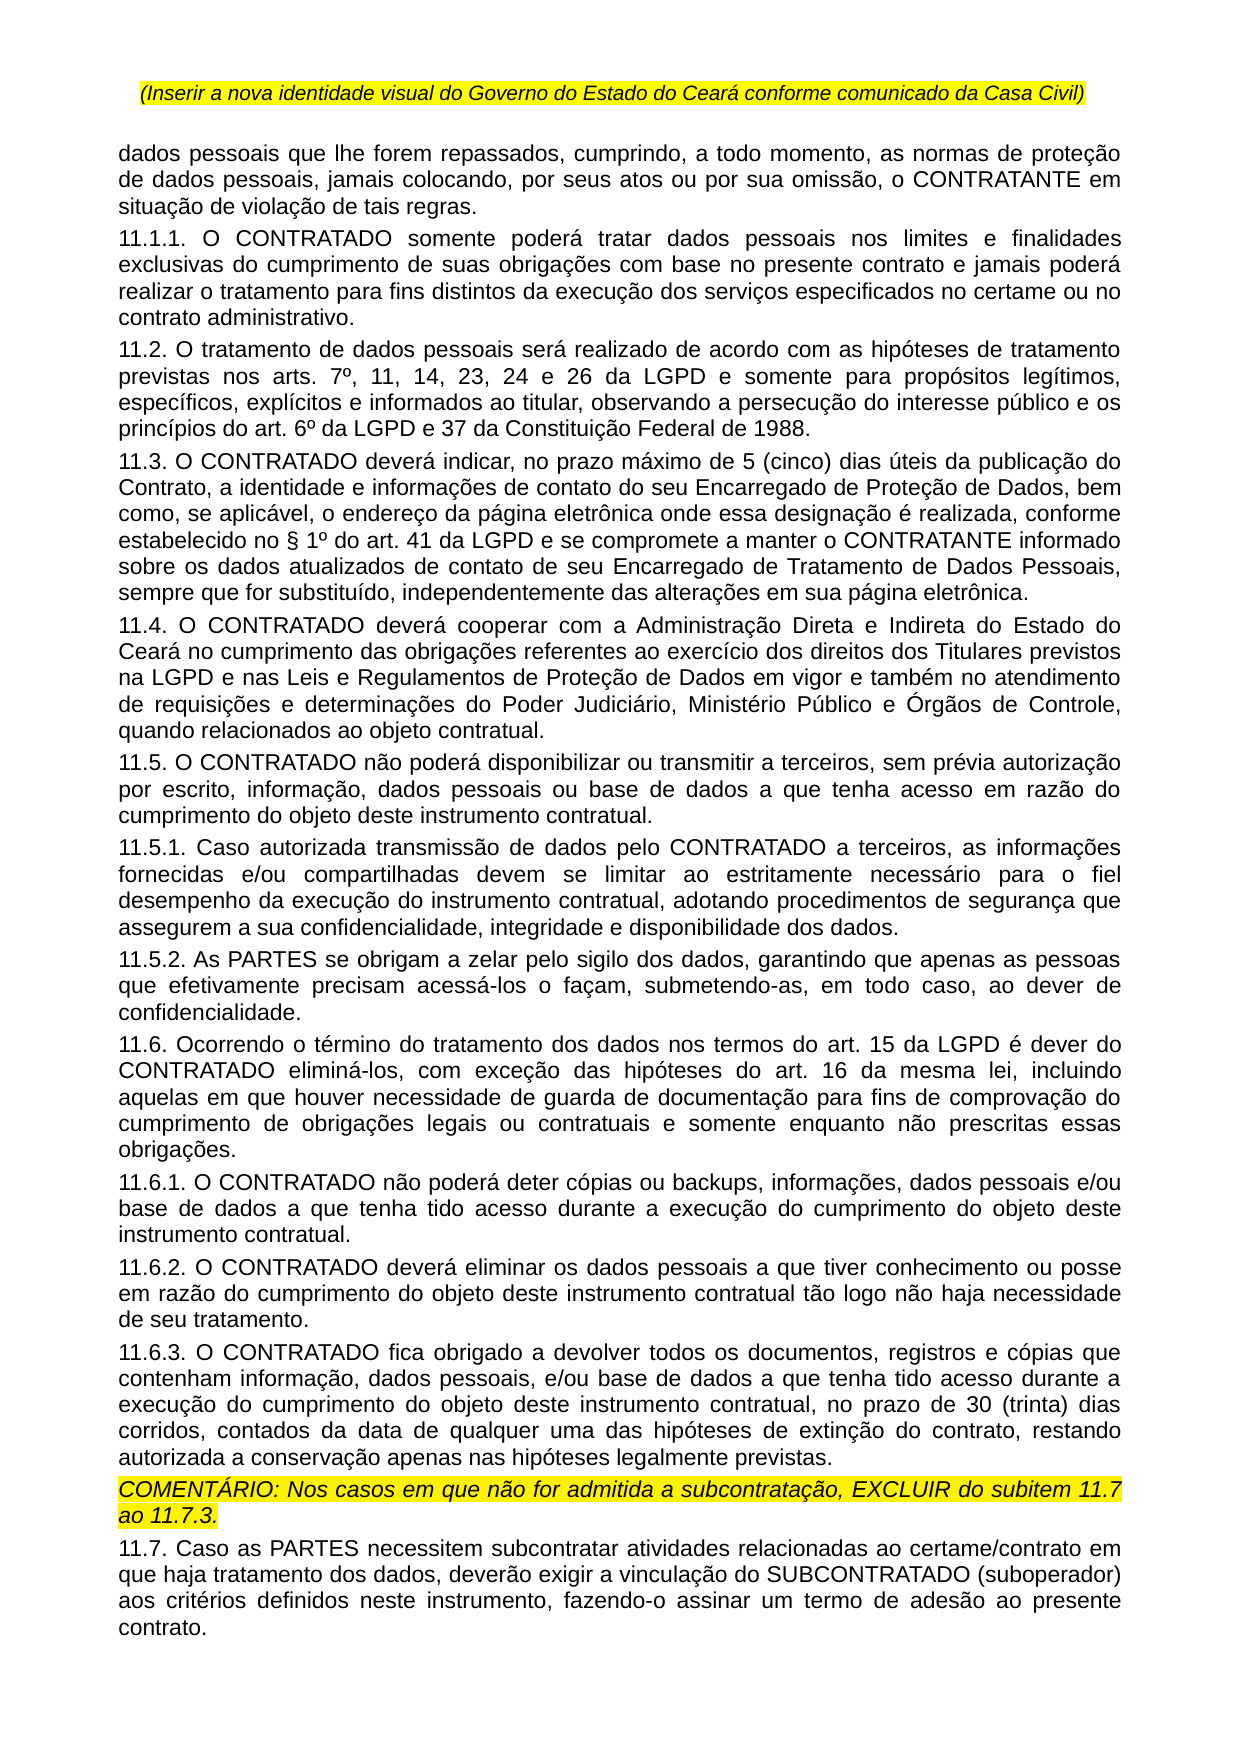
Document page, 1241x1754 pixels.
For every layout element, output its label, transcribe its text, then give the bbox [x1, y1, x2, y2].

text 11.5.1. Caso autorizada transmissão de dados pelo CONTRATADO a terceiros, as informações fornecidas e/ou compartilhadas devem se limitar ao estritamente necessário para o fiel desempenho da execução do instrumento contratual, adotando procedimentos de segurança que assegurem a sua confidencialidade, integridade e disponibilidade dos dados. [118, 834, 1122, 940]
list 11.2. O tratamento de dados pessoais será realizado de acordo com as hipóteses de tratamento previstas nos arts. 7º, 11, 14, 23, 24 e 26 da LGPD e somente para propósitos legítimos, específicos, explícitos e informados ao titular, observando a persecução do interesse público e os princípios do art. 6º da LGPD e 37 da Constituição Federal de 1988. [118, 336, 1122, 442]
text 11.6.2. O CONTRATADO deverá eliminar os dados pessoais a que tiver conhecimento ou posse em razão do cumprimento do objeto deste instrumento contratual tão logo não haja necessidade de seu tratamento. [118, 1253, 1122, 1332]
list 11.4. O CONTRATADO deverá cooperar com a Administração Direta e Indireta do Estado do Ceará no cumprimento das obrigações referentes ao exercício dos direitos dos Titulares previstos na LGPD e nas Leis e Regulamentos de Proteção de Dados em vigor e também no atendimento de requisições e determinações do Poder Judiciário, Ministério Público e Órgãos de Controle, quando relacionados ao objeto contratual. [118, 612, 1122, 743]
text COMENTÁRIO: Nos casos em que não for admitida a subcontratação, EXCLUIR do subitem 11.7 ao 11.7.3. [118, 1476, 1122, 1529]
list 11.6. Ocorrendo o término do tratamento dos dados nos termos do art. 15 da LGPD é dever do CONTRATADO eliminá-los, com exceção das hipóteses do art. 16 da mesma lei, incluindo aquelas em que houver necessidade de guarda de documentação para fins de comprovação do cumprimento de obrigações legais ou contratuais e somente enquanto não prescritas essas obrigações. [118, 1031, 1122, 1162]
text 11.6.3. O CONTRATADO fica obrigado a devolver todos os documentos, registros e cópias que contenham informação, dados pessoais, e/ou base de dados a que tenha tido acesso durante a execução do cumprimento do objeto deste instrumento contratual, no prazo de 30 (trinta) dias corridos, contados da data de qualquer uma das hipóteses de extinção do contrato, restando autorizada a conservação apenas nas hipóteses legalmente previstas. [118, 1338, 1122, 1470]
text 11.5.2. As PARTES se obrigam a zelar pelo sigilo dos dados, garantindo que apenas as pessoas que efetivamente precisam acessá-los o façam, submetendo-as, em todo caso, ao dever de confidencialidade. [118, 946, 1122, 1025]
list 11.3. O CONTRATADO deverá indicar, no prazo máximo de 5 (cinco) dias úteis da publicação do Contrato, a identidade e informações de contato do seu Encarregado de Proteção de Dados, bem como, se aplicável, o endereço da página eletrônica onde essa designação é realizada, conforme estabelecido no § 1º do art. 41 da LGPD e se compromete a manter o CONTRATANTE informado sobre os dados atualizados de contato de seu Encarregado de Tratamento de Dados Pessoais, sempre que for substituído, independentemente das alterações em sua página eletrônica. [118, 448, 1122, 606]
list 11.1.1. O CONTRATADO somente poderá tratar dados pessoais nos limites e finalidades exclusivas do cumprimento de suas obrigações com base no presente contrato e jamais poderá realizar o tratamento para fins distintos da execução dos serviços especificados no certame ou no contrato administrativo. [118, 225, 1122, 330]
list dados pessoais que lhe forem repassados, cumprindo, a todo momento, as normas de proteção de dados pessoais, jamais colocando, por seus atos ou por sua omissão, o CONTRATANTE em situação de violação de tais regras. [118, 140, 1122, 219]
list 11.5. O CONTRATADO não poderá disponibilizar ou transmitir a terceiros, sem prévia autorização por escrito, informação, dados pessoais ou base de dados a que tenha acesso em razão do cumprimento do objeto deste instrumento contratual. [118, 749, 1122, 828]
list 11.7. Caso as PARTES necessitem subcontratar atividades relacionadas ao certame/contrato em que haja tratamento dos dados, deverão exigir a vinculação do SUBCONTRATADO (suboperador) aos critérios definidos neste instrumento, fazendo-o assinar um termo de adesão ao presente contrato. [118, 1535, 1122, 1640]
list 11.6.1. O CONTRATADO não poderá deter cópias ou backups, informações, dados pessoais e/ou base de dados a que tenha tido acesso durante a execução do cumprimento do objeto deste instrumento contratual. [118, 1168, 1122, 1247]
